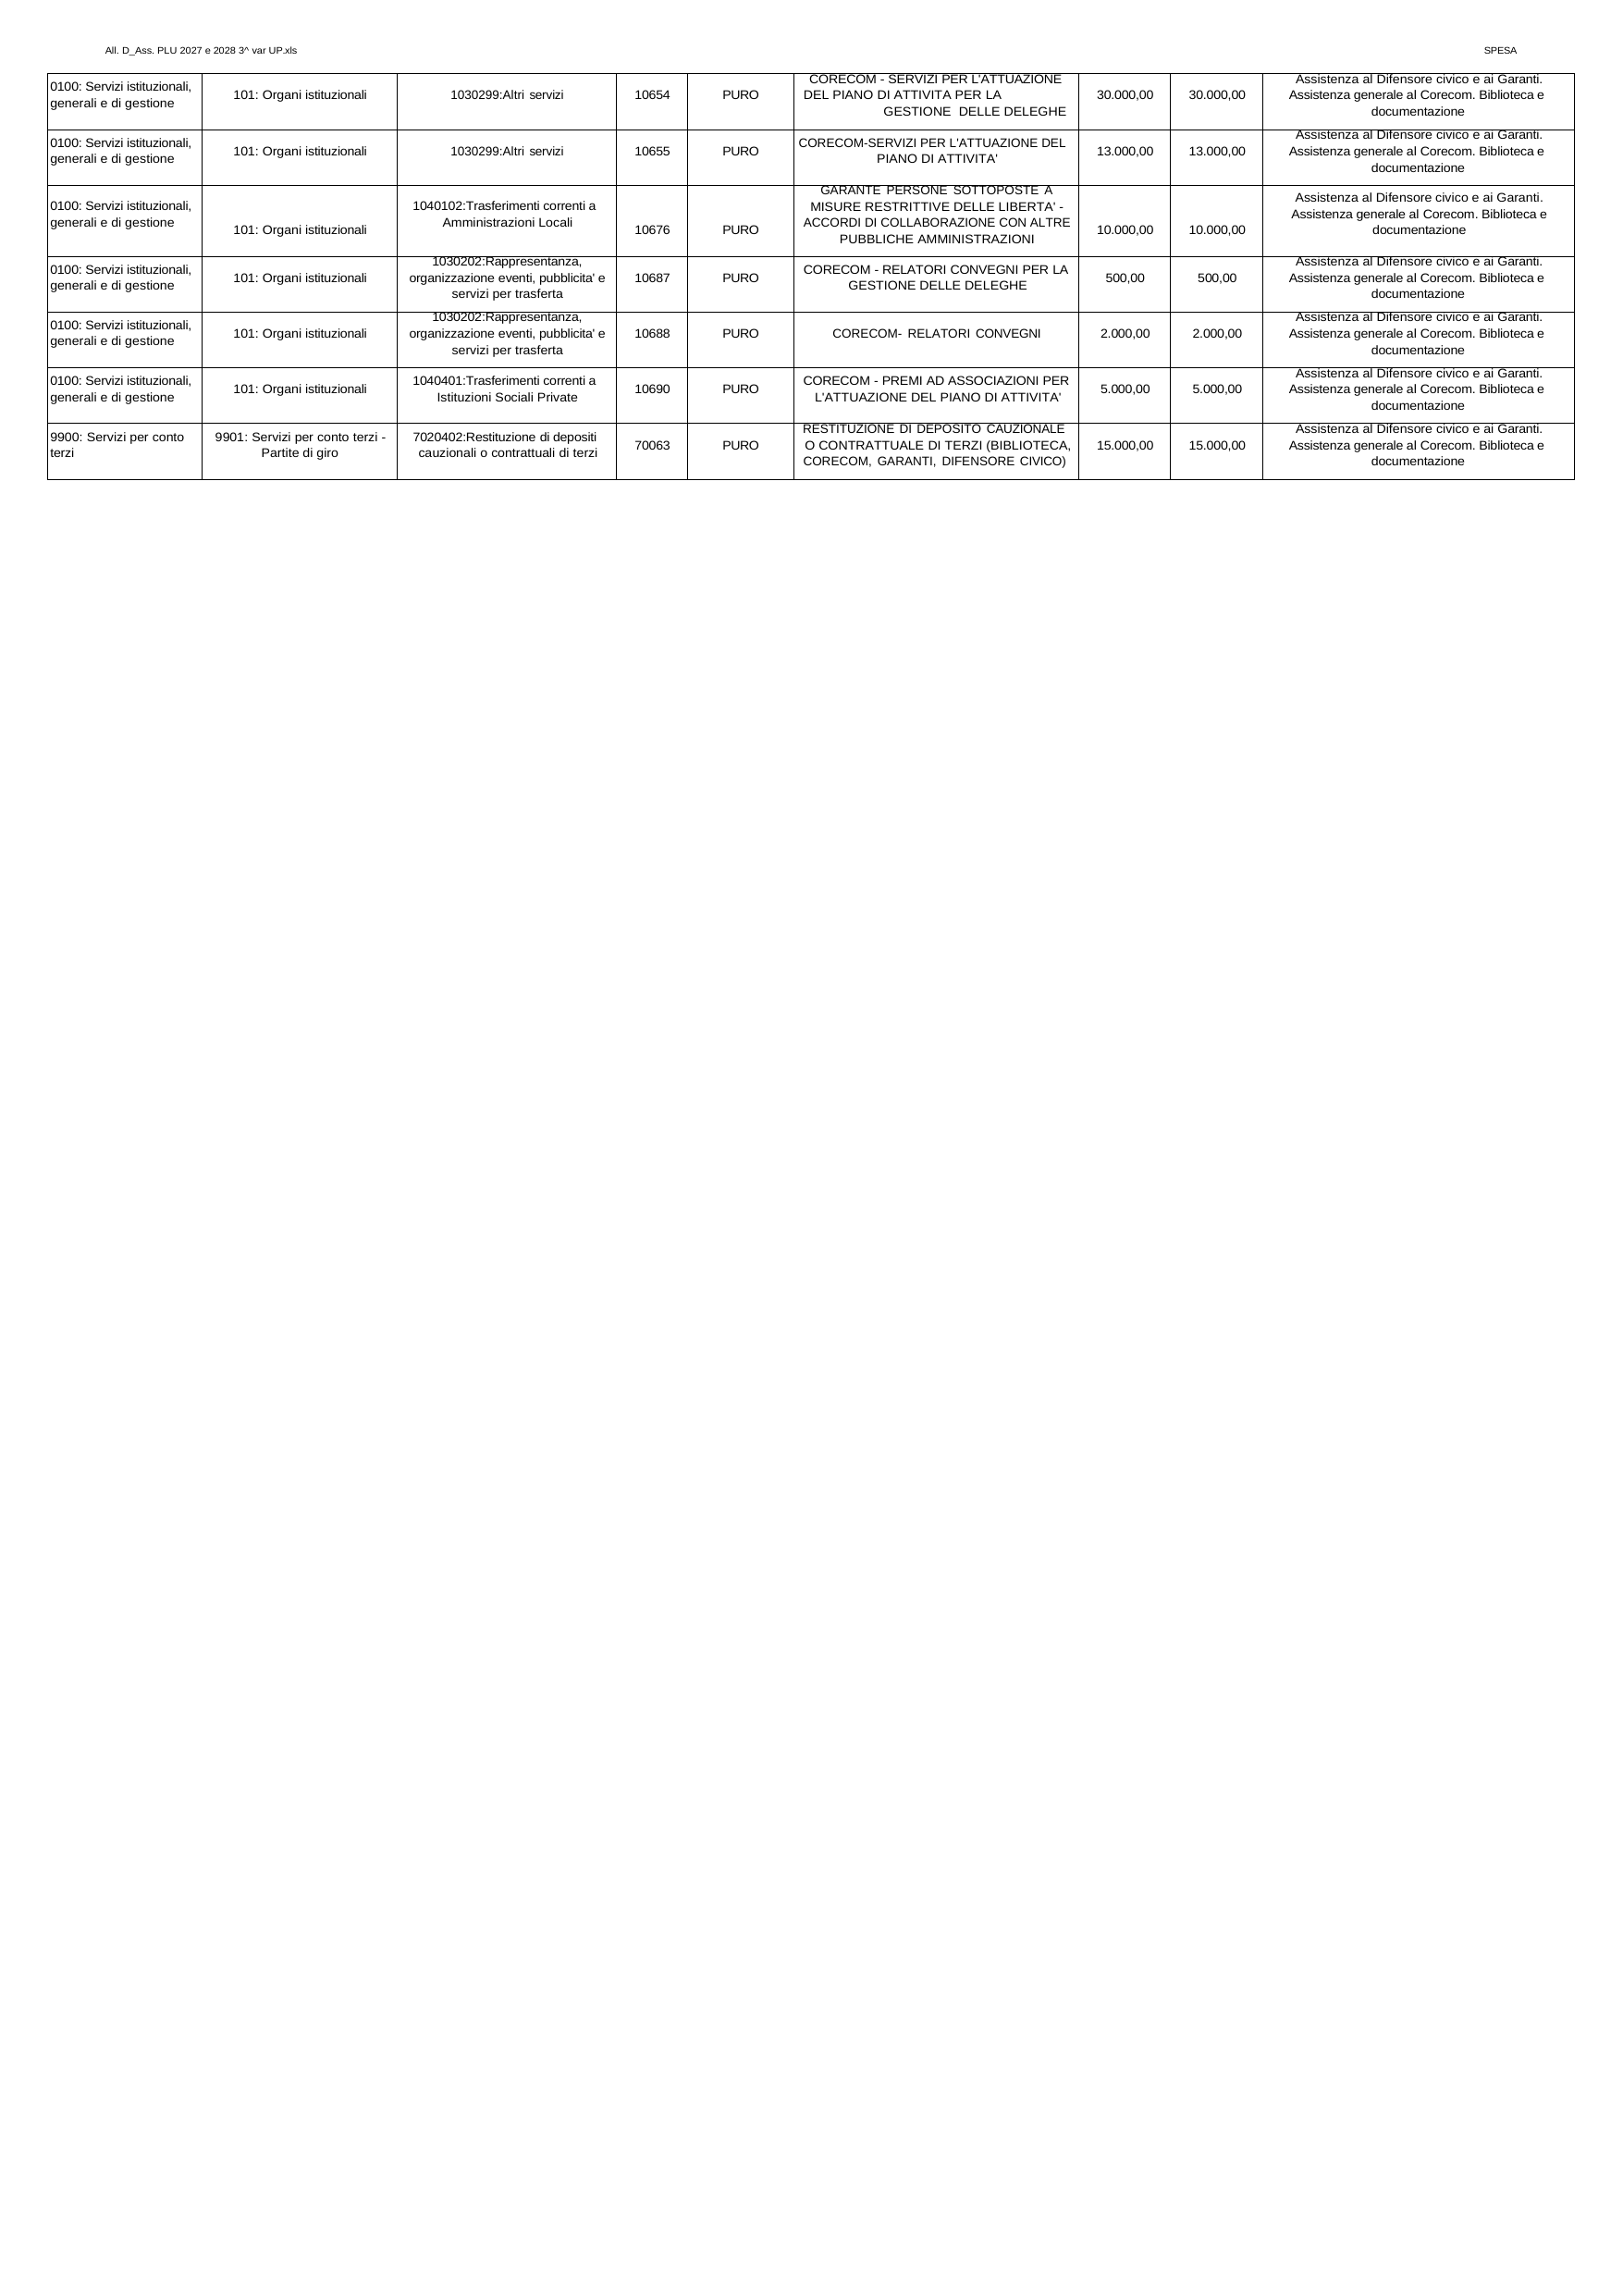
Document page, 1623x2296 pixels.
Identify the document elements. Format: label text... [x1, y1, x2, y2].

table_cell 10655 [617, 130, 687, 185]
table_cell 10687 [617, 257, 687, 312]
table_cell 10690 [617, 368, 687, 423]
table_cell 13.000,00 [1171, 130, 1262, 185]
table_cell 10.000,00 [1079, 186, 1170, 256]
table_cell 30.000,00 [1079, 74, 1170, 129]
table_cell CORECOM- RELATORI CONVEGNI [794, 313, 1078, 367]
table_cell 13.000,00 [1079, 130, 1170, 185]
table_cell 1030202:Rappresentanza, organizzazione eventi, pubblicita' e servizi per trasferta [398, 257, 616, 312]
table_cell 1040102:Trasferimenti correnti a Amministrazioni Locali [398, 186, 616, 256]
table_cell 0100: Servizi istituzionali, generali e di gestione [48, 74, 202, 129]
table_cell RESTITUZIONE DI DEPOSITO CAUZIONALE O CONTRATTUALE DI TERZI (BIBLIOTECA, CORECOM, GARANTI, DIFENSORE CIVICO) [794, 424, 1078, 479]
table_cell CORECOM - SERVIZI PER L'ATTUAZIONE DEL PIANO DI ATTIVITA PER LA GESTIONE DELLE DELEGHE [794, 74, 1078, 129]
table_cell CORECOM-SERVIZI PER L'ATTUAZIONE DEL PIANO DI ATTIVITA' [794, 130, 1078, 185]
table_cell 10676 [617, 186, 687, 256]
table_cell PURO [688, 424, 793, 479]
table_cell 101: Organi istituzionali [203, 74, 397, 129]
table_cell PURO [688, 368, 793, 423]
table_cell 10654 [617, 74, 687, 129]
table_cell Assistenza al Difensore civico e ai Garanti. Assistenza generale al Corecom. Biblioteca e documentazione [1263, 257, 1574, 312]
table_cell 2.000,00 [1171, 313, 1262, 367]
table_cell Assistenza al Difensore civico e ai Garanti. Assistenza generale al Corecom. Biblioteca e documentazione [1263, 313, 1574, 367]
table_cell 0100: Servizi istituzionali, generali e di gestione [48, 130, 202, 185]
table_cell 70063 [617, 424, 687, 479]
table_cell 30.000,00 [1171, 74, 1262, 129]
table_cell 0100: Servizi istituzionali, generali e di gestione [48, 186, 202, 256]
table_cell PURO [688, 74, 793, 129]
table_cell 15.000,00 [1079, 424, 1170, 479]
table_cell 0100: Servizi istituzionali, generali e di gestione [48, 257, 202, 312]
table_cell 101: Organi istituzionali [203, 186, 397, 256]
table_cell GARANTE PERSONE SOTTOPOSTE A MISURE RESTRITTIVE DELLE LIBERTA' - ACCORDI DI COLLABORAZIONE CON ALTRE PUBBLICHE AMMINISTRAZIONI [794, 186, 1078, 256]
table_cell 101: Organi istituzionali [203, 130, 397, 185]
table_cell PURO [688, 130, 793, 185]
table_cell Assistenza al Difensore civico e ai Garanti. Assistenza generale al Corecom. Biblioteca e documentazione [1263, 186, 1574, 256]
table_cell PURO [688, 313, 793, 367]
table_cell 101: Organi istituzionali [203, 313, 397, 367]
table_cell 10688 [617, 313, 687, 367]
table_cell 1030299:Altri servizi [398, 130, 616, 185]
table_cell 101: Organi istituzionali [203, 257, 397, 312]
table_cell CORECOM - RELATORI CONVEGNI PER LA GESTIONE DELLE DELEGHE [794, 257, 1078, 312]
table_cell 7020402:Restituzione di depositi cauzionali o contrattuali di terzi [398, 424, 616, 479]
table_cell 15.000,00 [1171, 424, 1262, 479]
table_cell Assistenza al Difensore civico e ai Garanti. Assistenza generale al Corecom. Biblioteca e documentazione [1263, 368, 1574, 423]
table_cell PURO [688, 257, 793, 312]
table_cell PURO [688, 186, 793, 256]
table_cell 2.000,00 [1079, 313, 1170, 367]
table_cell 9900: Servizi per conto terzi [48, 424, 202, 479]
table_cell 1040401:Trasferimenti correnti a Istituzioni Sociali Private [398, 368, 616, 423]
table_cell 5.000,00 [1079, 368, 1170, 423]
table_cell Assistenza al Difensore civico e ai Garanti. Assistenza generale al Corecom. Biblioteca e documentazione [1263, 74, 1574, 129]
table_cell 10.000,00 [1171, 186, 1262, 256]
table_cell Assistenza al Difensore civico e ai Garanti. Assistenza generale al Corecom. Biblioteca e documentazione [1263, 424, 1574, 479]
table_cell 0100: Servizi istituzionali, generali e di gestione [48, 368, 202, 423]
table_cell 1030299:Altri servizi [398, 74, 616, 129]
table_cell Assistenza al Difensore civico e ai Garanti. Assistenza generale al Corecom. Biblioteca e documentazione [1263, 130, 1574, 185]
table_cell 0100: Servizi istituzionali, generali e di gestione [48, 313, 202, 367]
table_cell 5.000,00 [1171, 368, 1262, 423]
table_cell 101: Organi istituzionali [203, 368, 397, 423]
table_cell 500,00 [1171, 257, 1262, 312]
table_cell CORECOM - PREMI AD ASSOCIAZIONI PER L'ATTUAZIONE DEL PIANO DI ATTIVITA' [794, 368, 1078, 423]
table_cell 9901: Servizi per conto terzi - Partite di giro [203, 424, 397, 479]
table_cell 1030202:Rappresentanza, organizzazione eventi, pubblicita' e servizi per trasferta [398, 313, 616, 367]
table_cell 500,00 [1079, 257, 1170, 312]
